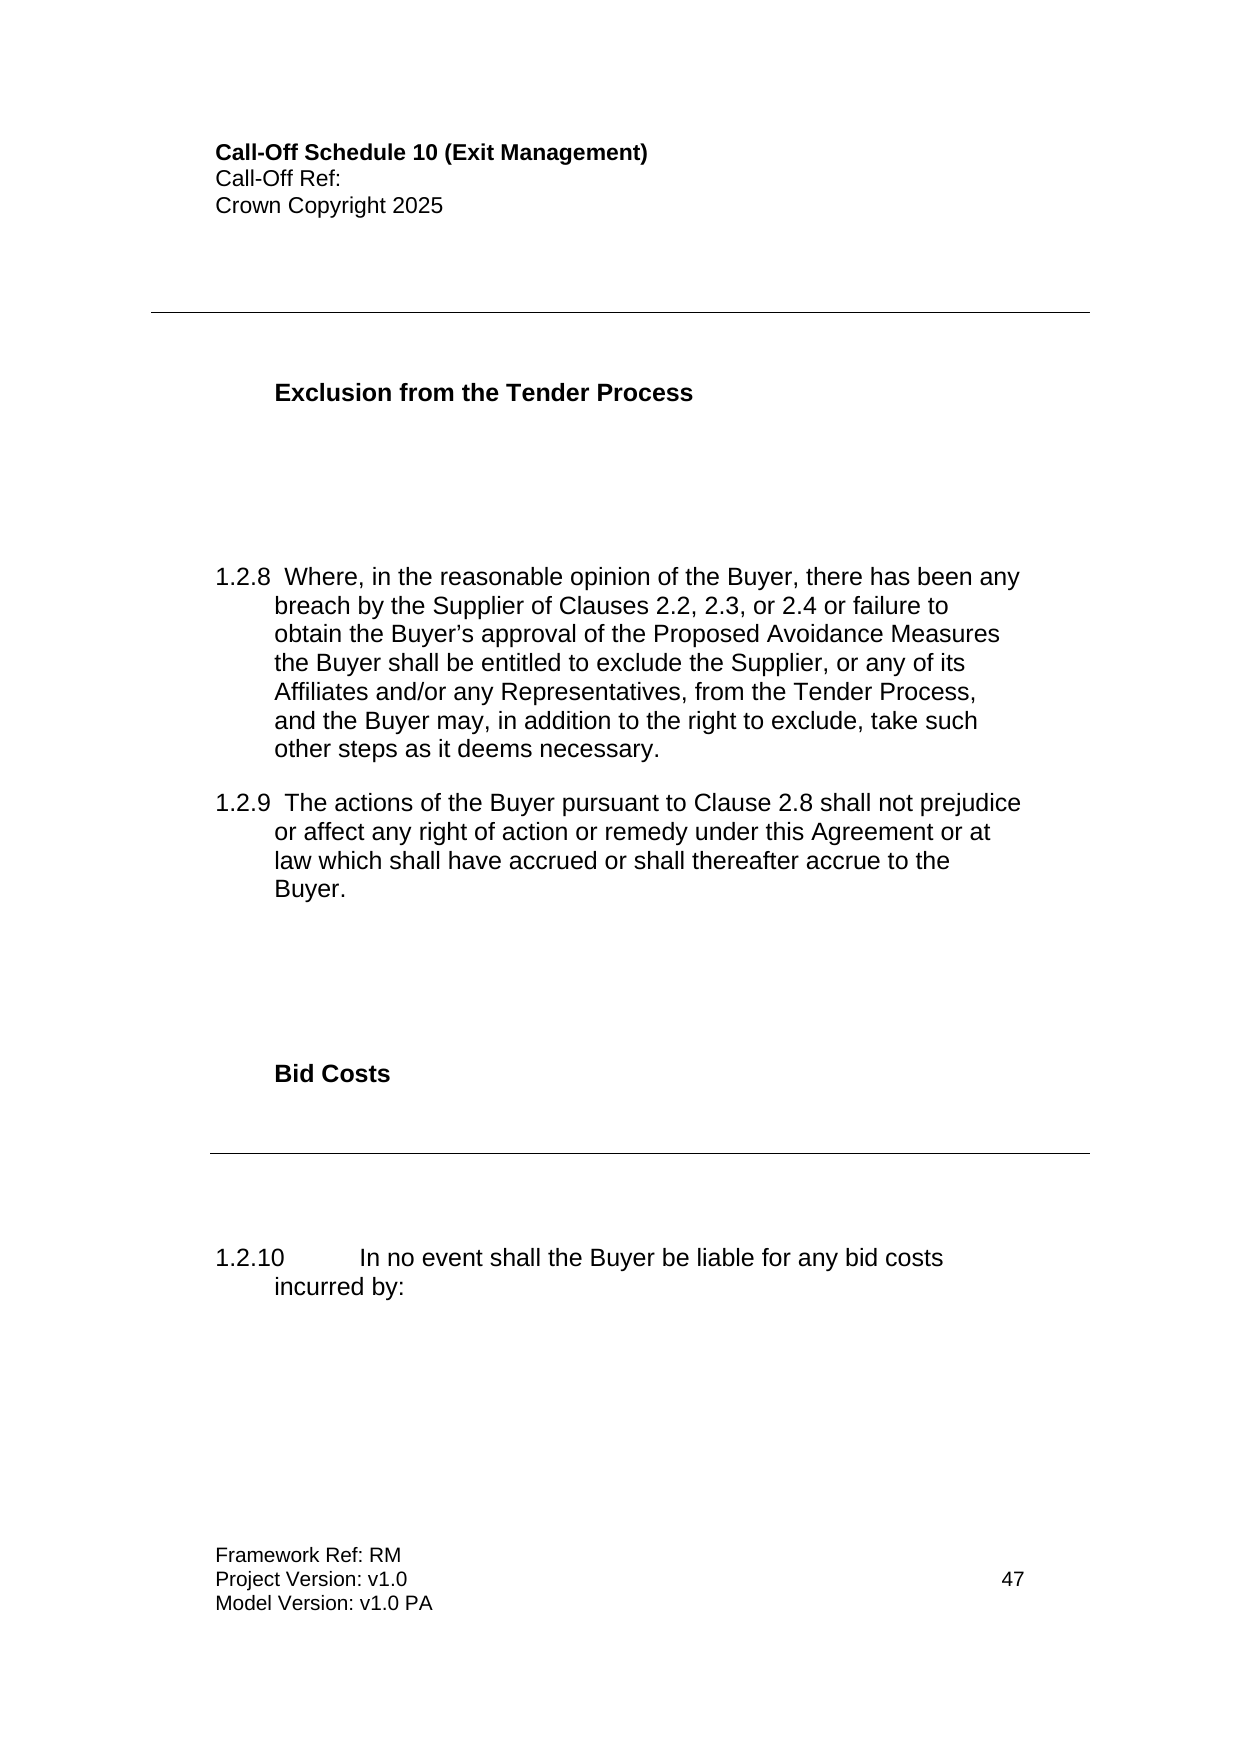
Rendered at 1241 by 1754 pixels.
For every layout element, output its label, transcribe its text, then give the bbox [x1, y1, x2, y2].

list The actions of the Buyer pursuant to Clause 2.8 shall not prejudice or affect any right of action or remedy under this Agreement or at law which shall have accrued or shall thereafter accrue to the Buyer. [151, 723, 1089, 968]
list Where, in the reasonable opinion of the Buyer, there has been any breach by the Supplier of Clauses 2.2, 2.3, or 2.4 or failure to obtain the Buyer’s approval of the Proposed Avoidance Measures the Buyer shall be entitled to exclude the Supplier, or any of its Affiliates and/or any Representatives, from the Tender Process, and the Buyer may, in addition to the right to exclude, take such other steps as it deems necessary. [151, 498, 1089, 723]
text Bid Costs [210, 995, 1089, 1152]
list In no event shall the Buyer be liable for any bid costs incurred by: [151, 1179, 1089, 1366]
text Exclusion from the Tender Process [210, 314, 1089, 471]
